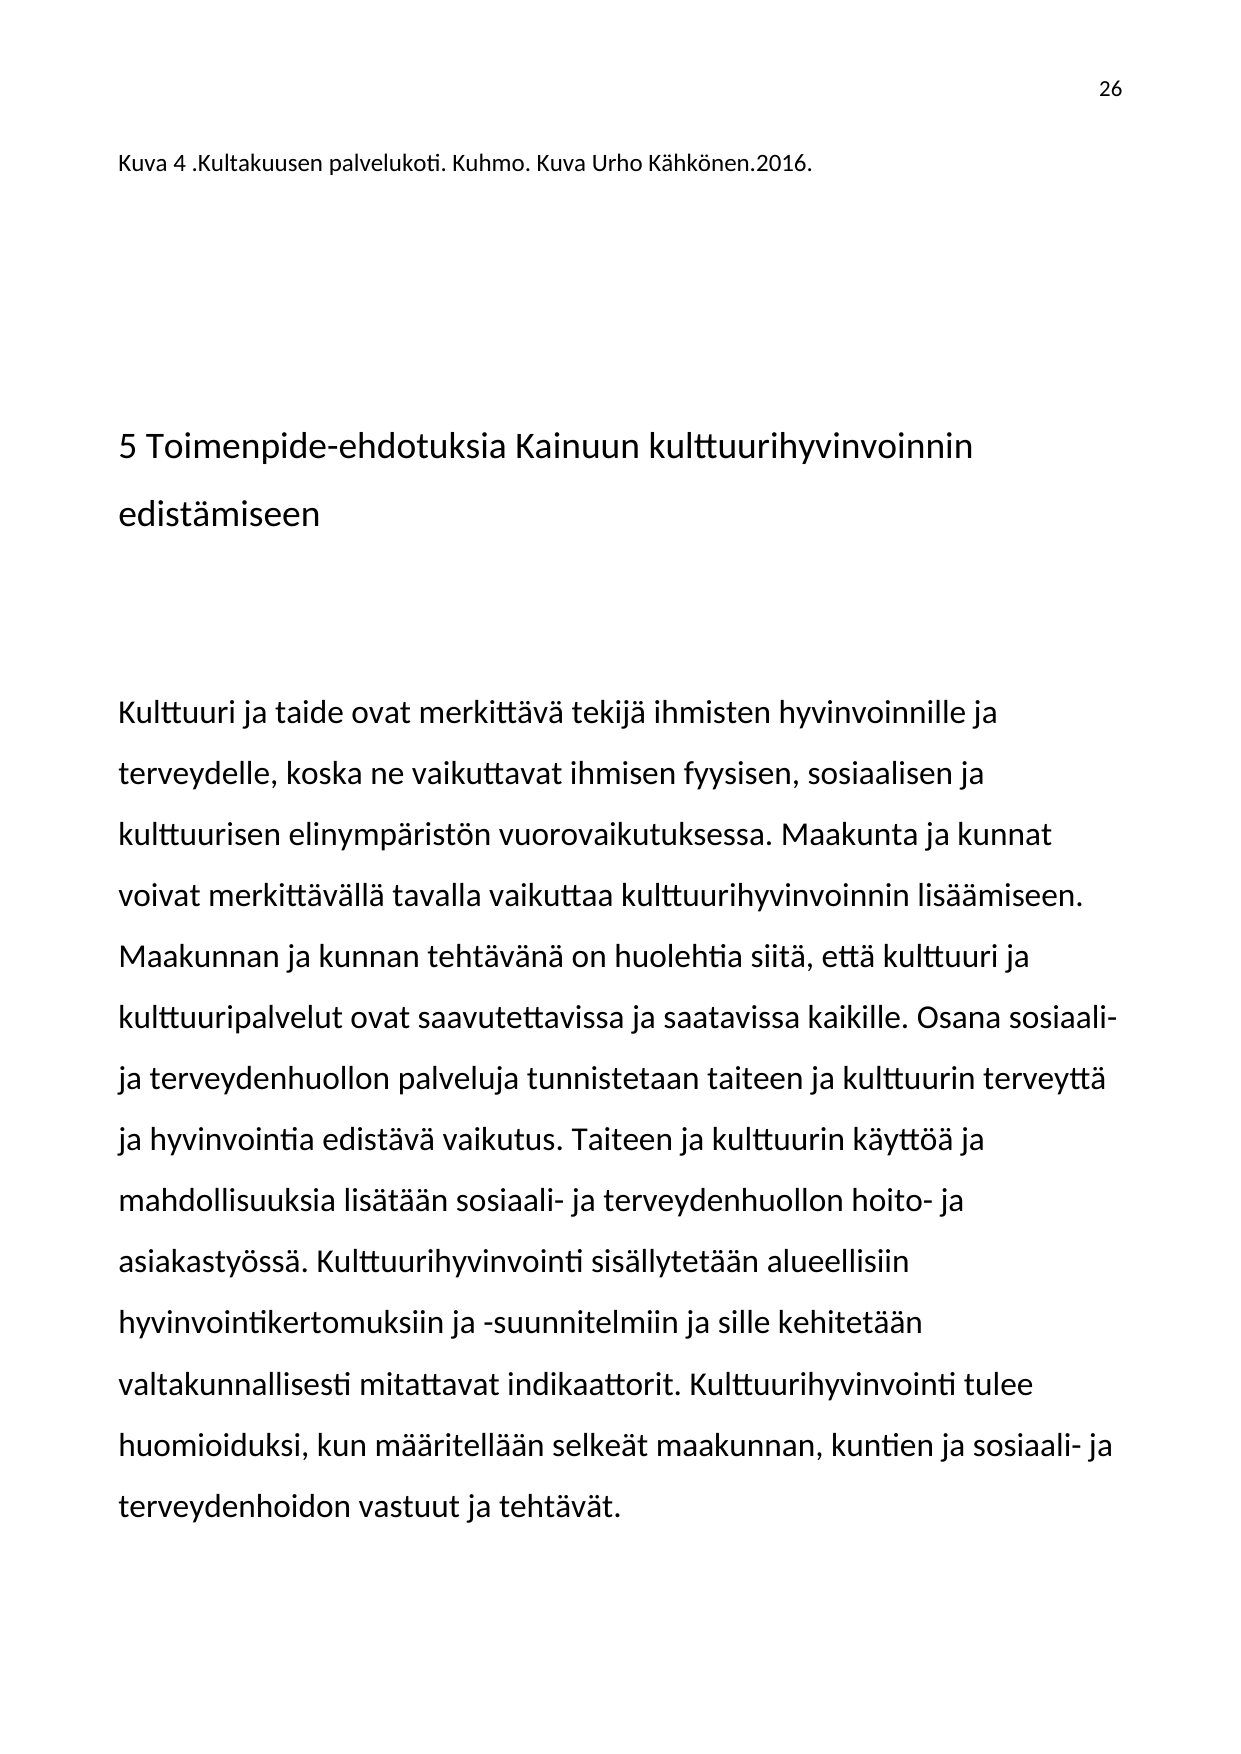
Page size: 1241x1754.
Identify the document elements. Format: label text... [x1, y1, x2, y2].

text 5 Toimenpide-ehdotuksia Kainuun kulttuurihyvinvoinnin edistämiseen [118, 422, 1122, 536]
text Kuva 4 .Kultakuusen palvelukoti. Kuhmo. Kuva Urho Kähkönen.2016. [118, 148, 1122, 178]
text Kulttuuri ja taide ovat merkittävä tekijä ihmisten hyvinvoinnille ja terveydelle, koska ne vaikuttavat ihmisen fyysisen, sosiaalisen ja kulttuurisen elinympäristön vuorovaikutuksessa. Maakunta ja kunnat voivat merkittävällä tavalla vaikuttaa kulttuurihyvinvoinnin lisäämiseen. Maakunnan ja kunnan tehtävänä on huolehtia siitä, että kulttuuri ja kulttuuripalvelut ovat saavutettavissa ja saatavissa kaikille. Osana sosiaali- ja terveydenhuollon palveluja tunnistetaan taiteen ja kulttuurin terveyttä ja hyvinvointia edistävä vaikutus. Taiteen ja kulttuurin käyttöä ja mahdollisuuksia lisätään sosiaali- ja terveydenhuollon hoito- ja asiakastyössä. Kulttuurihyvinvointi sisällytetään alueellisiin hyvinvointikertomuksiin ja -suunnitelmiin ja sille kehitetään valtakunnallisesti mitattavat indikaattorit. Kulttuurihyvinvointi tulee huomioiduksi, kun määritellään selkeät maakunnan, kuntien ja sosiaali- ja terveydenhoidon vastuut ja tehtävät. [118, 691, 1122, 1525]
